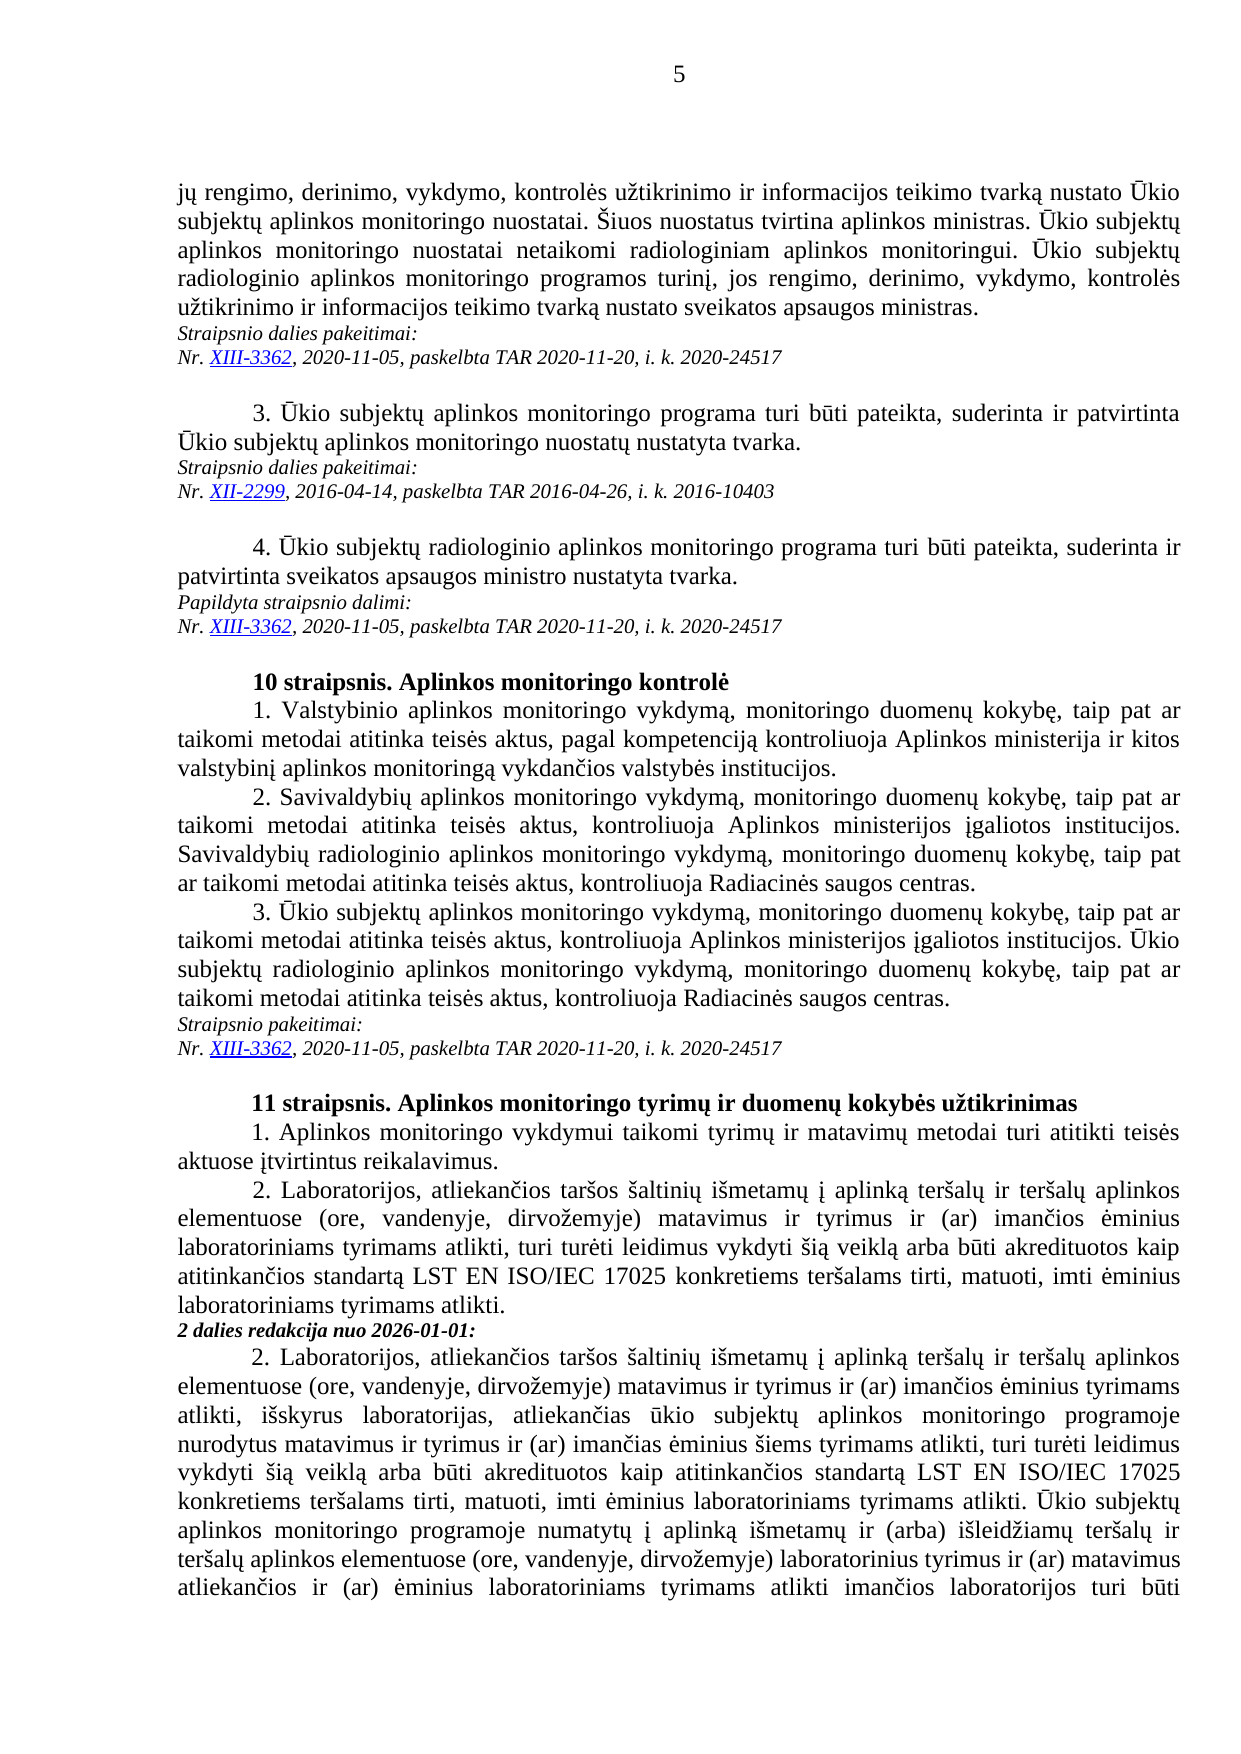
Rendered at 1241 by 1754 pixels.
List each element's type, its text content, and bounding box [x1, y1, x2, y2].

text 3. Ūkio subjektų aplinkos monitoringo programa turi būti pateikta, suderinta ir patvirtinta Ūkio subjektų aplinkos monitoringo nuostatų nustatyta tvarka. [177, 398, 1181, 455]
text Straipsnio pakeitimai: [177, 1012, 1181, 1036]
text 2. Laboratorijos, atliekančios taršos šaltinių išmetamų į aplinką teršalų ir teršalų aplinkos elementuose (ore, vandenyje, dirvožemyje) matavimus ir tyrimus ir (ar) imančios ėminius tyrimams atlikti, išskyrus laboratorijas, atliekančias ūkio subjektų aplinkos monitoringo programoje nurodytus matavimus ir tyrimus ir (ar) imančias ėminius šiems tyrimams atlikti, turi turėti leidimus vykdyti šią veiklą arba būti akredituotos kaip atitinkančios standartą LST EN ISO/IEC 17025 konkretiems teršalams tirti, matuoti, imti ėminius laboratoriniams tyrimams atlikti. Ūkio subjektų aplinkos monitoringo programoje numatytų į aplinką išmetamų ir (arba) išleidžiamų teršalų ir teršalų aplinkos elementuose (ore, vandenyje, dirvožemyje) laboratorinius tyrimus ir (ar) matavimus atliekančios ir (ar) ėminius laboratoriniams tyrimams atlikti imančios laboratorijos turi būti [177, 1342, 1181, 1601]
text Nr. XIII-3362, 2020-11-05, paskelbta TAR 2020-11-20, i. k. 2020-24517 [177, 1036, 1181, 1060]
text jų rengimo, derinimo, vykdymo, kontrolės užtikrinimo ir informacijos teikimo tvarką nustato Ūkio subjektų aplinkos monitoringo nuostatai. Šiuos nuostatus tvirtina aplinkos ministras. Ūkio subjektų aplinkos monitoringo nuostatai netaikomi radiologiniam aplinkos monitoringui. Ūkio subjektų radiologinio aplinkos monitoringo programos turinį, jos rengimo, derinimo, vykdymo, kontrolės užtikrinimo ir informacijos teikimo tvarką nustato sveikatos apsaugos ministras. [177, 177, 1181, 321]
text Nr. XIII-3362, 2020-11-05, paskelbta TAR 2020-11-20, i. k. 2020-24517 [177, 345, 1181, 369]
text Straipsnio dalies pakeitimai: [177, 321, 1181, 345]
text 1. Valstybinio aplinkos monitoringo vykdymą, monitoringo duomenų kokybę, taip pat ar taikomi metodai atitinka teisės aktus, pagal kompetenciją kontroliuoja Aplinkos ministerija ir kitos valstybinį aplinkos monitoringą vykdančios valstybės institucijos. [177, 695, 1181, 782]
text Nr. XIII-3362, 2020-11-05, paskelbta TAR 2020-11-20, i. k. 2020-24517 [177, 614, 1181, 638]
text 4. Ūkio subjektų radiologinio aplinkos monitoringo programa turi būti pateikta, suderinta ir patvirtinta sveikatos apsaugos ministro nustatyta tvarka. [177, 532, 1181, 590]
text 2. Laboratorijos, atliekančios taršos šaltinių išmetamų į aplinką teršalų ir teršalų aplinkos elementuose (ore, vandenyje, dirvožemyje) matavimus ir tyrimus ir (ar) imančios ėminius laboratoriniams tyrimams atlikti, turi turėti leidimus vykdyti šią veiklą arba būti akredituotos kaip atitinkančios standartą LST EN ISO/IEC 17025 konkretiems teršalams tirti, matuoti, imti ėminius laboratoriniams tyrimams atlikti. [177, 1175, 1181, 1318]
text 1. Aplinkos monitoringo vykdymui taikomi tyrimų ir matavimų metodai turi atitikti teisės aktuose įtvirtintus reikalavimus. [177, 1117, 1181, 1175]
text Nr. XII-2299, 2016-04-14, paskelbta TAR 2016-04-26, i. k. 2016-10403 [177, 479, 1181, 503]
text Straipsnio dalies pakeitimai: [177, 455, 1181, 479]
text 3. Ūkio subjektų aplinkos monitoringo vykdymą, monitoringo duomenų kokybę, taip pat ar taikomi metodai atitinka teisės aktus, kontroliuoja Aplinkos ministerijos įgaliotos institucijos. Ūkio subjektų radiologinio aplinkos monitoringo vykdymą, monitoringo duomenų kokybę, taip pat ar taikomi metodai atitinka teisės aktus, kontroliuoja Radiacinės saugos centras. [177, 897, 1181, 1012]
text 10 straipsnis. Aplinkos monitoringo kontrolė [177, 667, 1181, 695]
text 11 straipsnis. Aplinkos monitoringo tyrimų ir duomenų kokybės užtikrinimas [177, 1088, 1181, 1117]
text 2. Savivaldybių aplinkos monitoringo vykdymą, monitoringo duomenų kokybę, taip pat ar taikomi metodai atitinka teisės aktus, kontroliuoja Aplinkos ministerijos įgaliotos institucijos. Savivaldybių radiologinio aplinkos monitoringo vykdymą, monitoringo duomenų kokybę, taip pat ar taikomi metodai atitinka teisės aktus, kontroliuoja Radiacinės saugos centras. [177, 782, 1181, 897]
text 2 dalies redakcija nuo 2026-01-01: [177, 1318, 1181, 1342]
text Papildyta straipsnio dalimi: [177, 590, 1181, 614]
